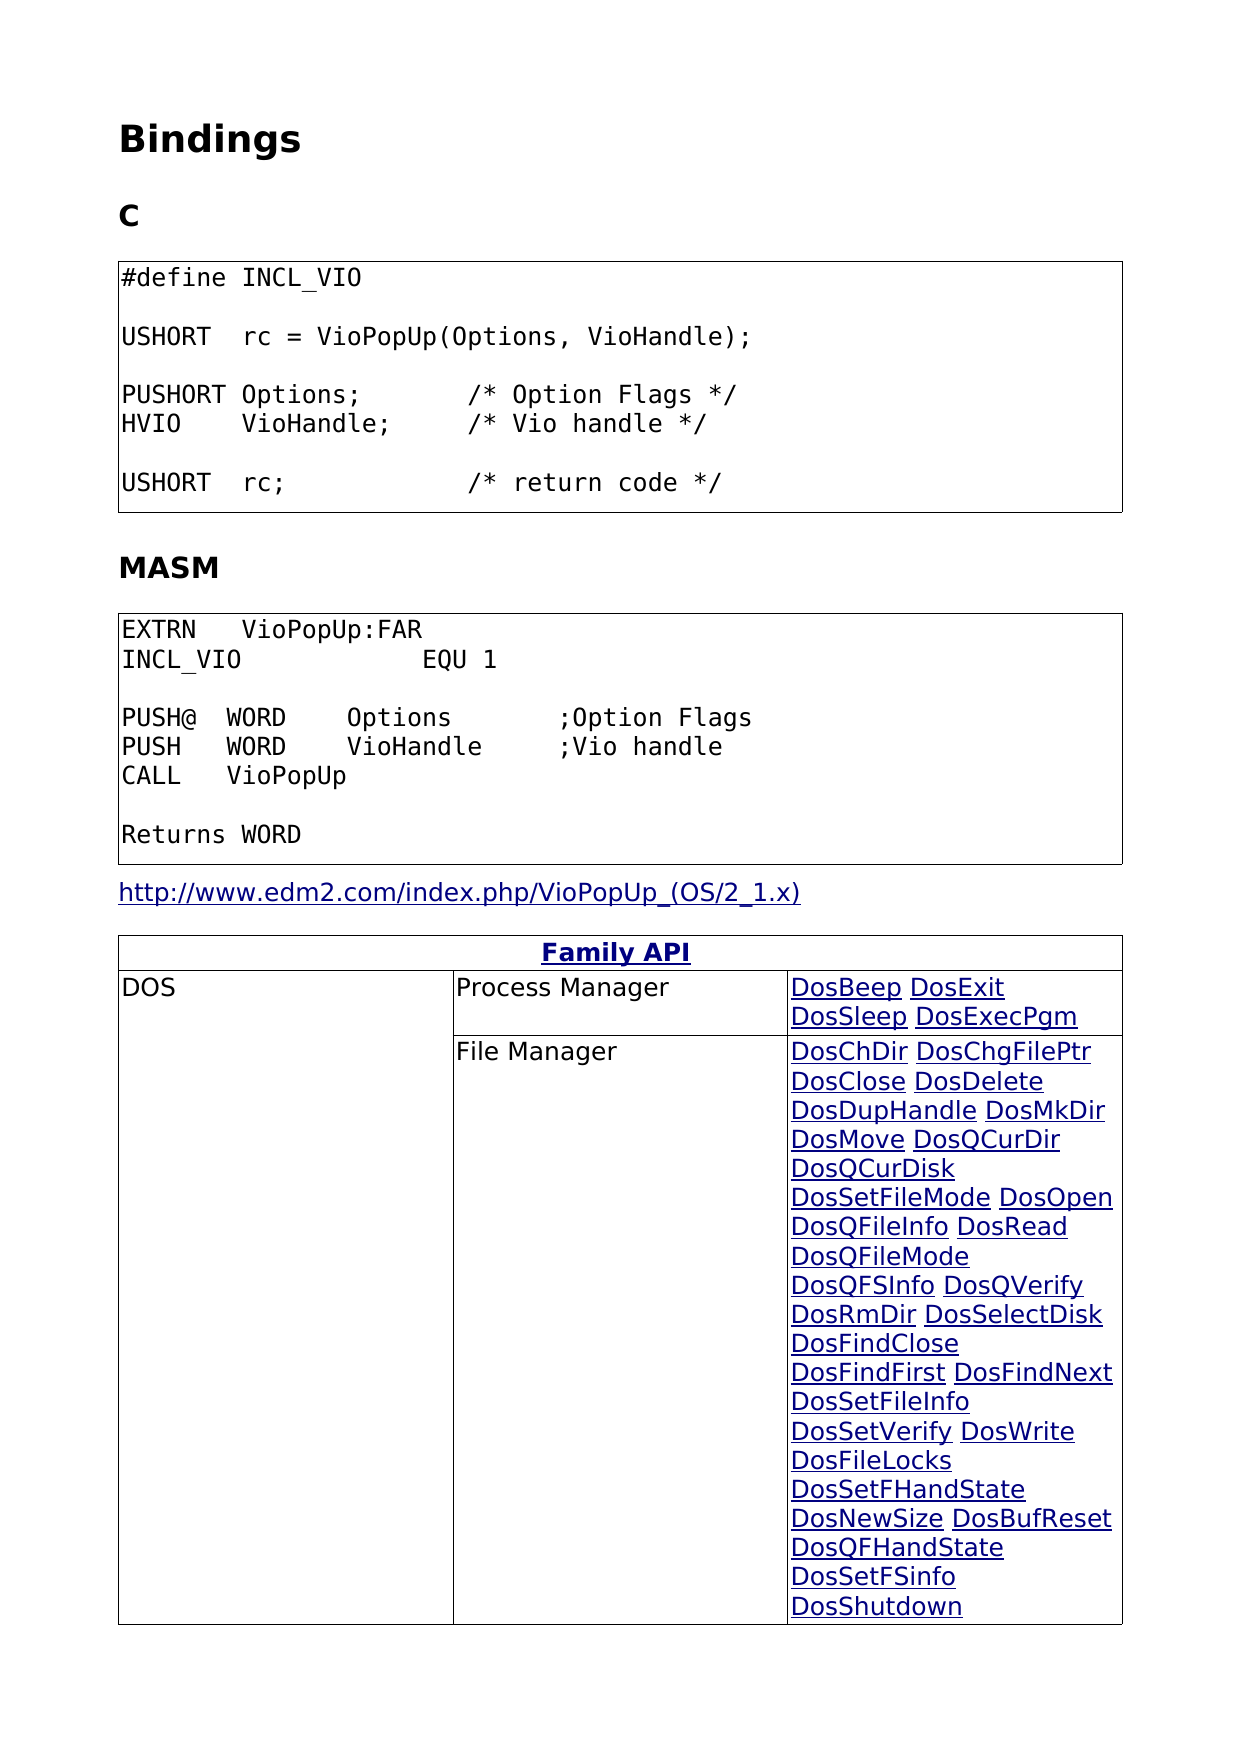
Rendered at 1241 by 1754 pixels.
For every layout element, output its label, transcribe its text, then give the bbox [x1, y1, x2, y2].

table_cell DosChDir DosChgFilePtr DosClose DosDelete DosDupHandle DosMkDir DosMove DosQCurDir DosQCurDisk DosSetFileMode DosOpen DosQFileInfo DosRead DosQFileMode DosQFSInfo DosQVerify DosRmDir DosSelectDisk DosFindClose DosFindFirst DosFindNext DosSetFileInfo DosSetVerify DosWrite DosFileLocks DosSetFHandState DosNewSize DosBufReset DosQFHandState DosSetFSinfo DosShutdown [788, 1036, 1122, 1624]
table_header EXTRN VioPopUp:FAR INCL_VIO EQU 1 PUSH@ WORD Options ;Option Flags PUSH WORD VioHandle ;Vio handle CALL VioPopUp Returns WORD [119, 614, 1122, 864]
table_cell File Manager [454, 1036, 787, 1624]
table_header #define INCL_VIO USHORT rc = VioPopUp(Options, VioHandle); PUSHORT Options; /* Option Flags */ HVIO VioHandle; /* Vio handle */ USHORT rc; /* return code */ [119, 262, 1122, 512]
subtitle C [118, 199, 1122, 233]
subtitle MASM [118, 551, 1122, 585]
table_cell DOS [119, 971, 453, 1624]
table_header Family API [119, 936, 1122, 970]
subtitle Bindings [118, 118, 1122, 162]
text http://www.edm2.com/index.php/VioPopUp_(OS/2_1.x) [118, 879, 1122, 908]
table_cell Process Manager [454, 971, 787, 1034]
table_cell DosBeep DosExit DosSleep DosExecPgm [788, 971, 1122, 1034]
